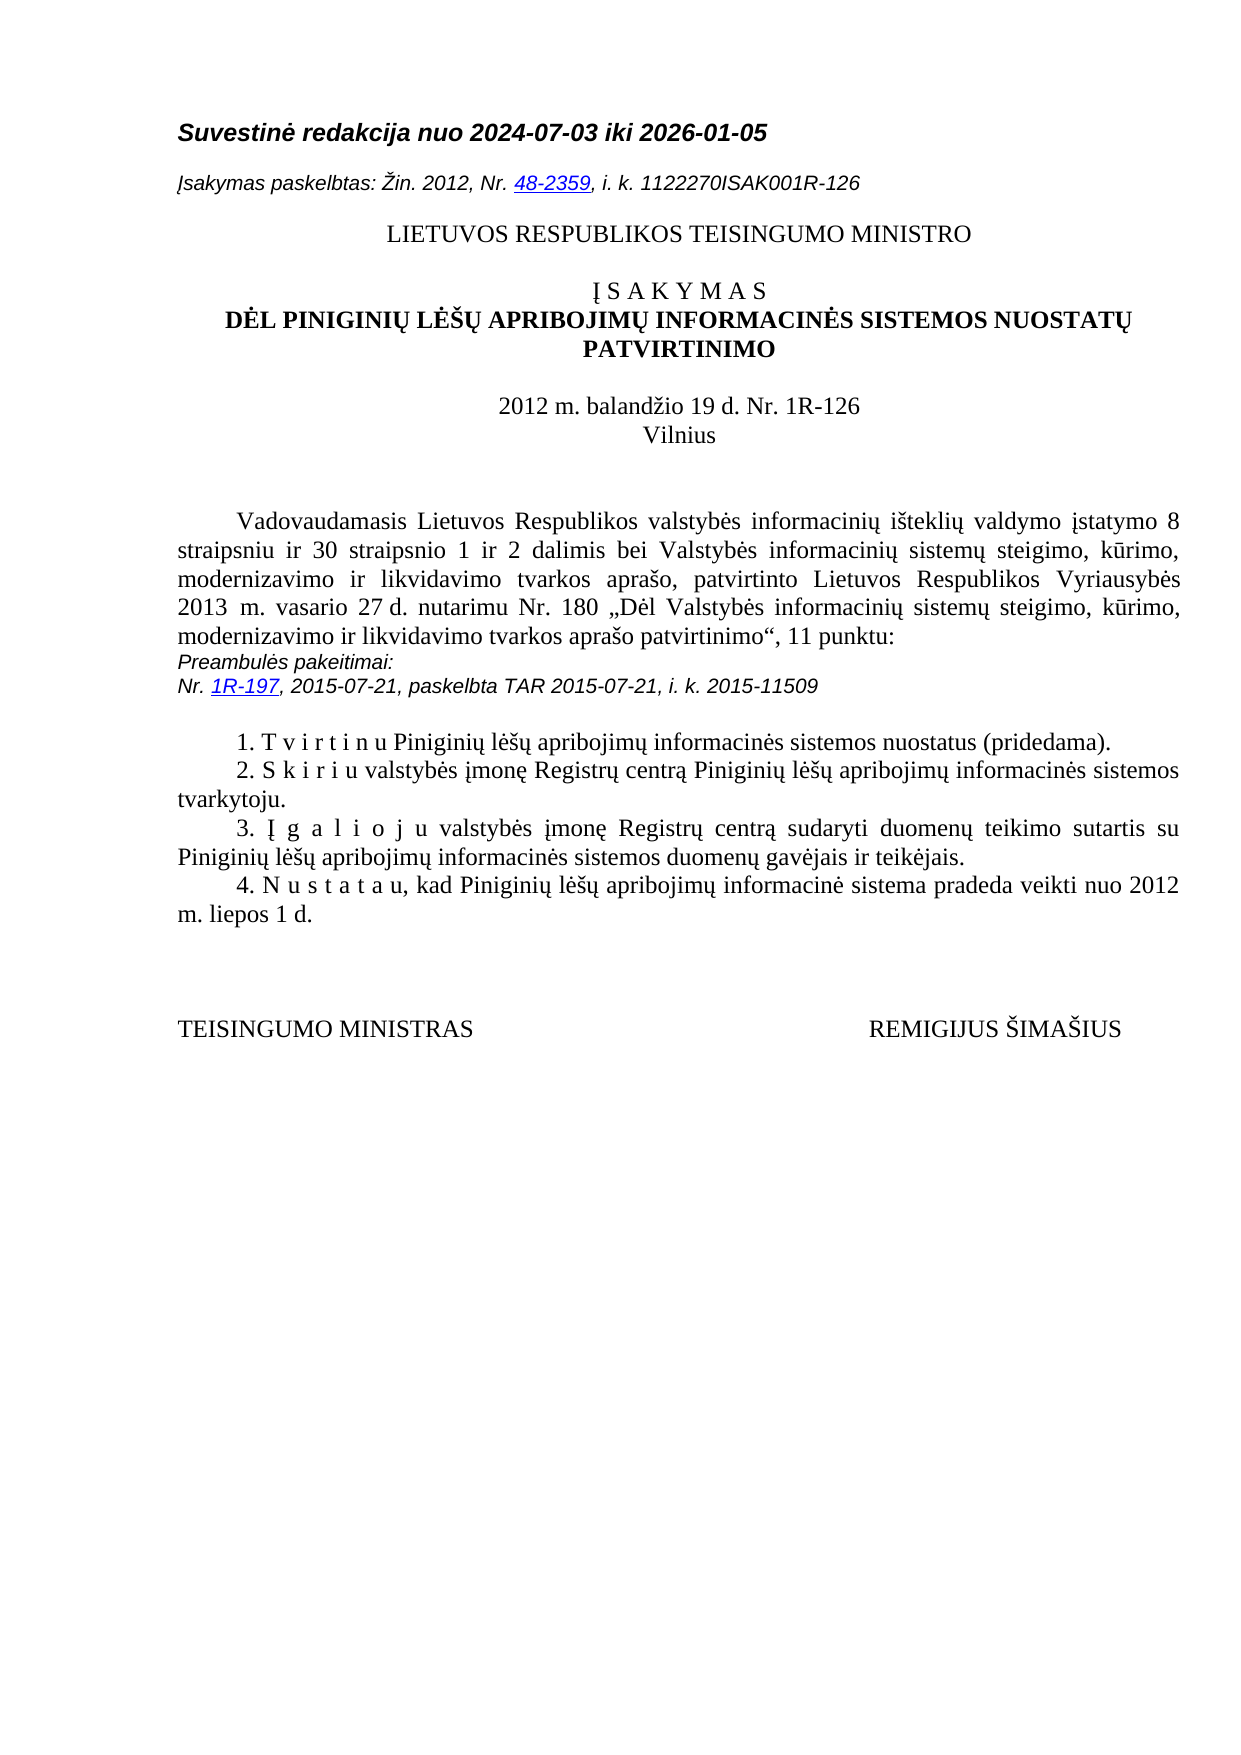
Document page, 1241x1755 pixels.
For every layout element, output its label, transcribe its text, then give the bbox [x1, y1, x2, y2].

text Teisingumo ministras Remigijus Šimašius [177, 1014, 1181, 1043]
text 2012 m. balandžio 19 d. Nr. 1R-126 [177, 391, 1181, 420]
text LIETUVOS RESPUBLIKOS TEISINGUMO MINISTRO [177, 219, 1181, 247]
text Vadovaudamasis Lietuvos Respublikos valstybės informacinių išteklių valdymo įstatymo 8 straipsniu ir 30 straipsnio 1 ir 2 dalimis bei Valstybės informacinių sistemų steigimo, kūrimo, modernizavimo ir likvidavimo tvarkos aprašo, patvirtinto Lietuvos Respublikos Vyriausybės 2013 m. vasario 27 d. nutarimu Nr. 180 „Dėl Valstybės informacinių sistemų steigimo, kūrimo, modernizavimo ir likvidavimo tvarkos aprašo patvirtinimo“, 11 punktu: [177, 506, 1181, 650]
text Vilnius [177, 420, 1181, 449]
text Suvestinė redakcija nuo 2024-07-03 iki 2026-01-05 [177, 118, 1181, 147]
text Preambulės pakeitimai: [177, 650, 1181, 674]
text Įsakymas paskelbtas: Žin. 2012, Nr. 48-2359, i. k. 1122270ISAK001R-126 [177, 171, 1181, 195]
text Į S A K Y M A S [177, 276, 1181, 305]
text DĖL PINIGINIŲ LĖŠŲ APRIBOJIMŲ INFORMACINĖS SISTEMOS NUOSTATŲ PATVIRTINIMO [177, 305, 1181, 362]
text 2. S k i r i u valstybės įmonę Registrų centrą Piniginių lėšų apribojimų informacinės sistemos tvarkytoju. [177, 755, 1181, 813]
text 3. Į g a l i o j u valstybės įmonę Registrų centrą sudaryti duomenų teikimo sutartis su Piniginių lėšų apribojimų informacinės sistemos duomenų gavėjais ir teikėjais. [177, 813, 1181, 870]
text 4. N u s t a t a u, kad Piniginių lėšų apribojimų informacinė sistema pradeda veikti nuo 2012 m. liepos 1 d. [177, 870, 1181, 928]
text Nr. 1R-197, 2015-07-21, paskelbta TAR 2015-07-21, i. k. 2015-11509 [177, 674, 1181, 698]
text 1. T v i r t i n u Piniginių lėšų apribojimų informacinės sistemos nuostatus (pridedama). [177, 727, 1181, 755]
